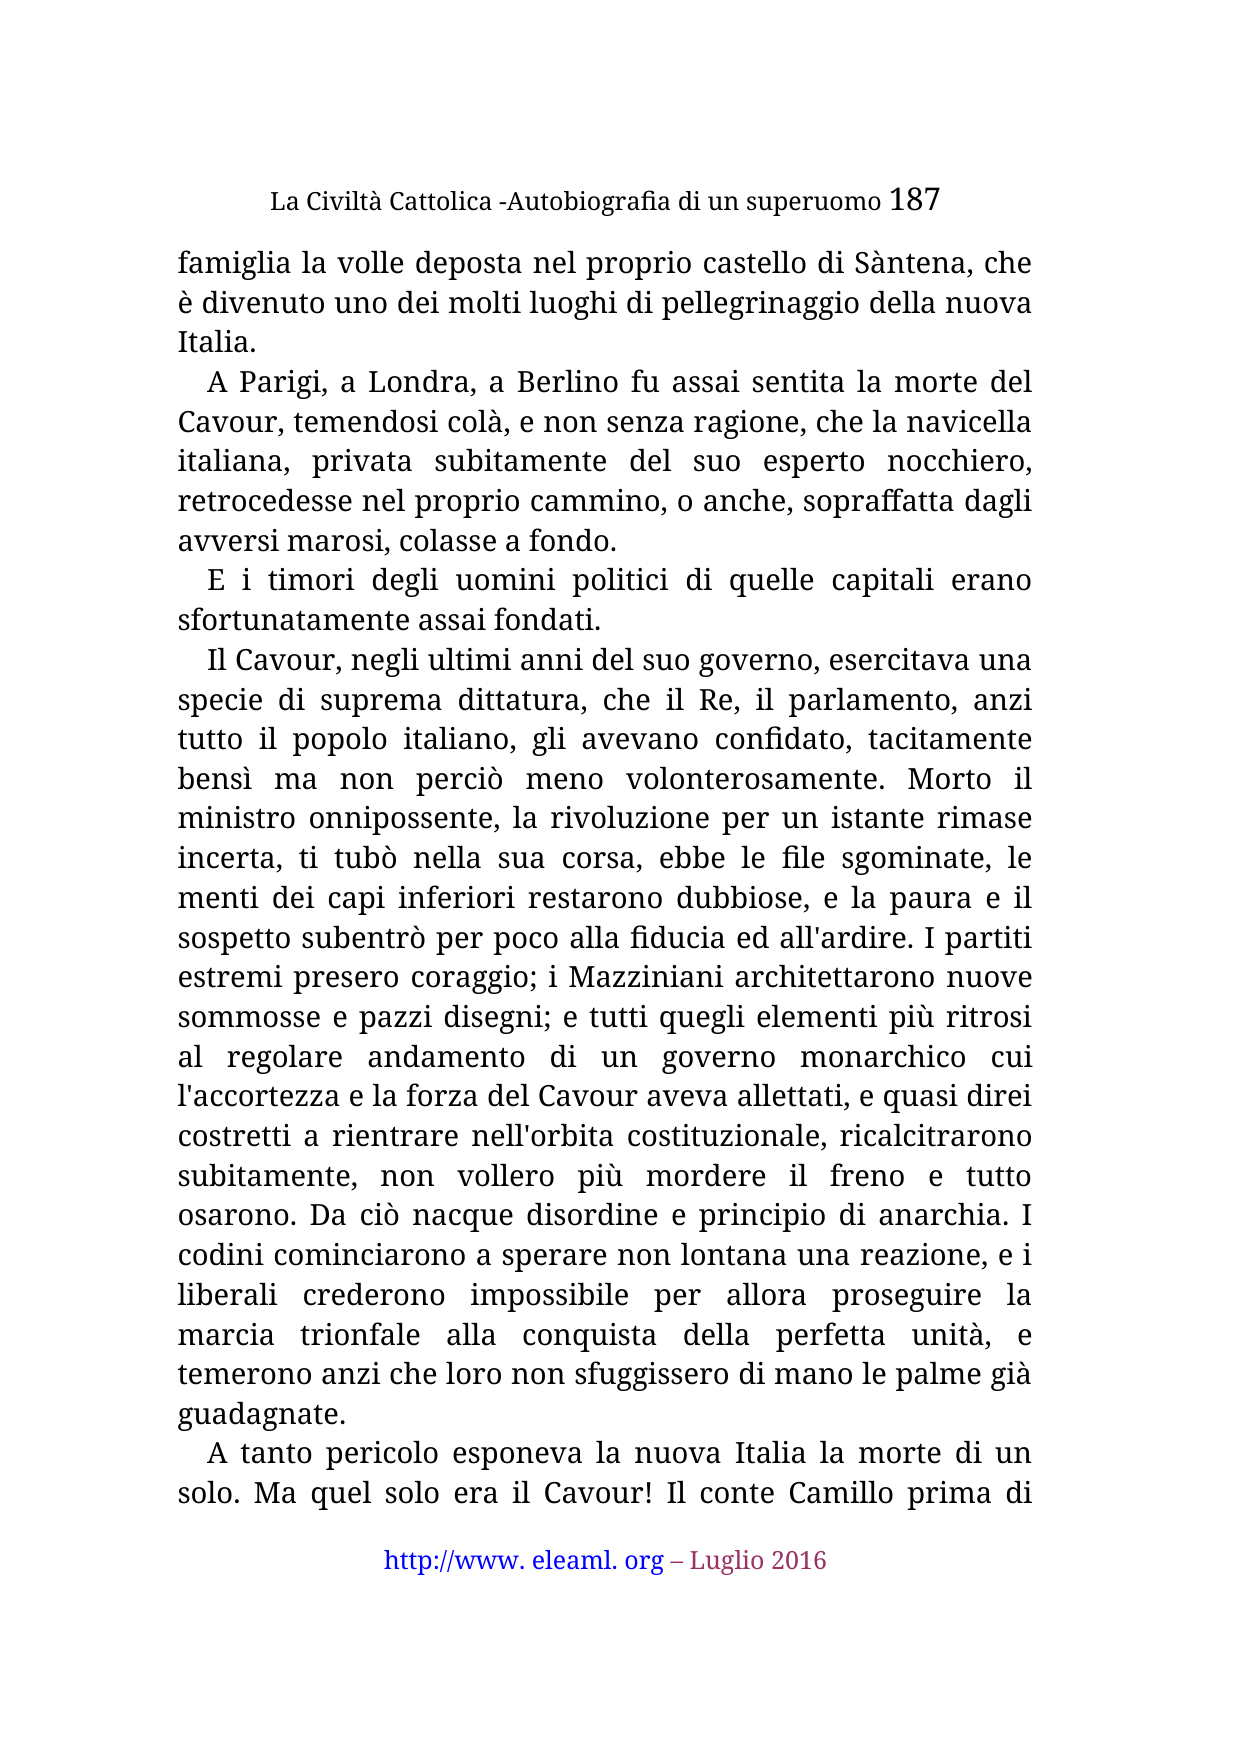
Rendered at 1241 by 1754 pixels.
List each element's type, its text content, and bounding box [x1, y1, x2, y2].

text A tanto pericolo esponeva la nuova Italia la morte di un solo. Ma quel solo era il Cavour! Il conte Camillo prima di [177, 1433, 1033, 1512]
text A Parigi, a Londra, a Berlino fu assai sentita la morte del Cavour, temendosi colà, e non senza ragione, che la navicella italiana, privata subitamente del suo esperto nocchiero, retrocedesse nel proprio cammino, o anche, sopraffatta dagli avversi marosi, colasse a fondo. [177, 361, 1033, 560]
text E i timori degli uomini politici di quelle capitali erano sfortunatamente assai fondati. [177, 560, 1033, 639]
text famiglia la volle deposta nel proprio castello di Sàntena, che è divenuto uno dei molti luoghi di pellegrinaggio della nuova Italia. [177, 242, 1033, 361]
text Il Cavour, negli ultimi anni del suo governo, esercitava una specie di suprema dittatura, che il Re, il parlamento, anzi tutto il popolo italiano, gli avevano confidato, tacitamente bensì ma non perciò meno volonterosamente. Morto il ministro onnipossente, la rivoluzione per un istante rimase incerta, ti tubò nella sua corsa, ebbe le file sgominate, le menti dei capi inferiori restarono dubbiose, e la paura e il sospetto subentrò per poco alla fiducia ed all'ardire. I partiti estremi presero coraggio; i Mazziniani architettarono nuove sommosse e pazzi disegni; e tutti quegli elementi più ritrosi al regolare andamento di un governo monarchico cui l'accortezza e la forza del Cavour aveva allettati, e quasi direi costretti a rientrare nell'orbita costituzionale, ricalcitrarono subitamente, non vollero più mordere il freno e tutto osarono. Da ciò nacque disordine e principio di anarchia. I codini cominciarono a sperare non lontana una reazione, e i liberali crederono impossibile per allora proseguire la marcia trionfale alla conquista della perfetta unità, e temerono anzi che loro non sfuggissero di mano le palme già guadagnate. [177, 639, 1033, 1433]
